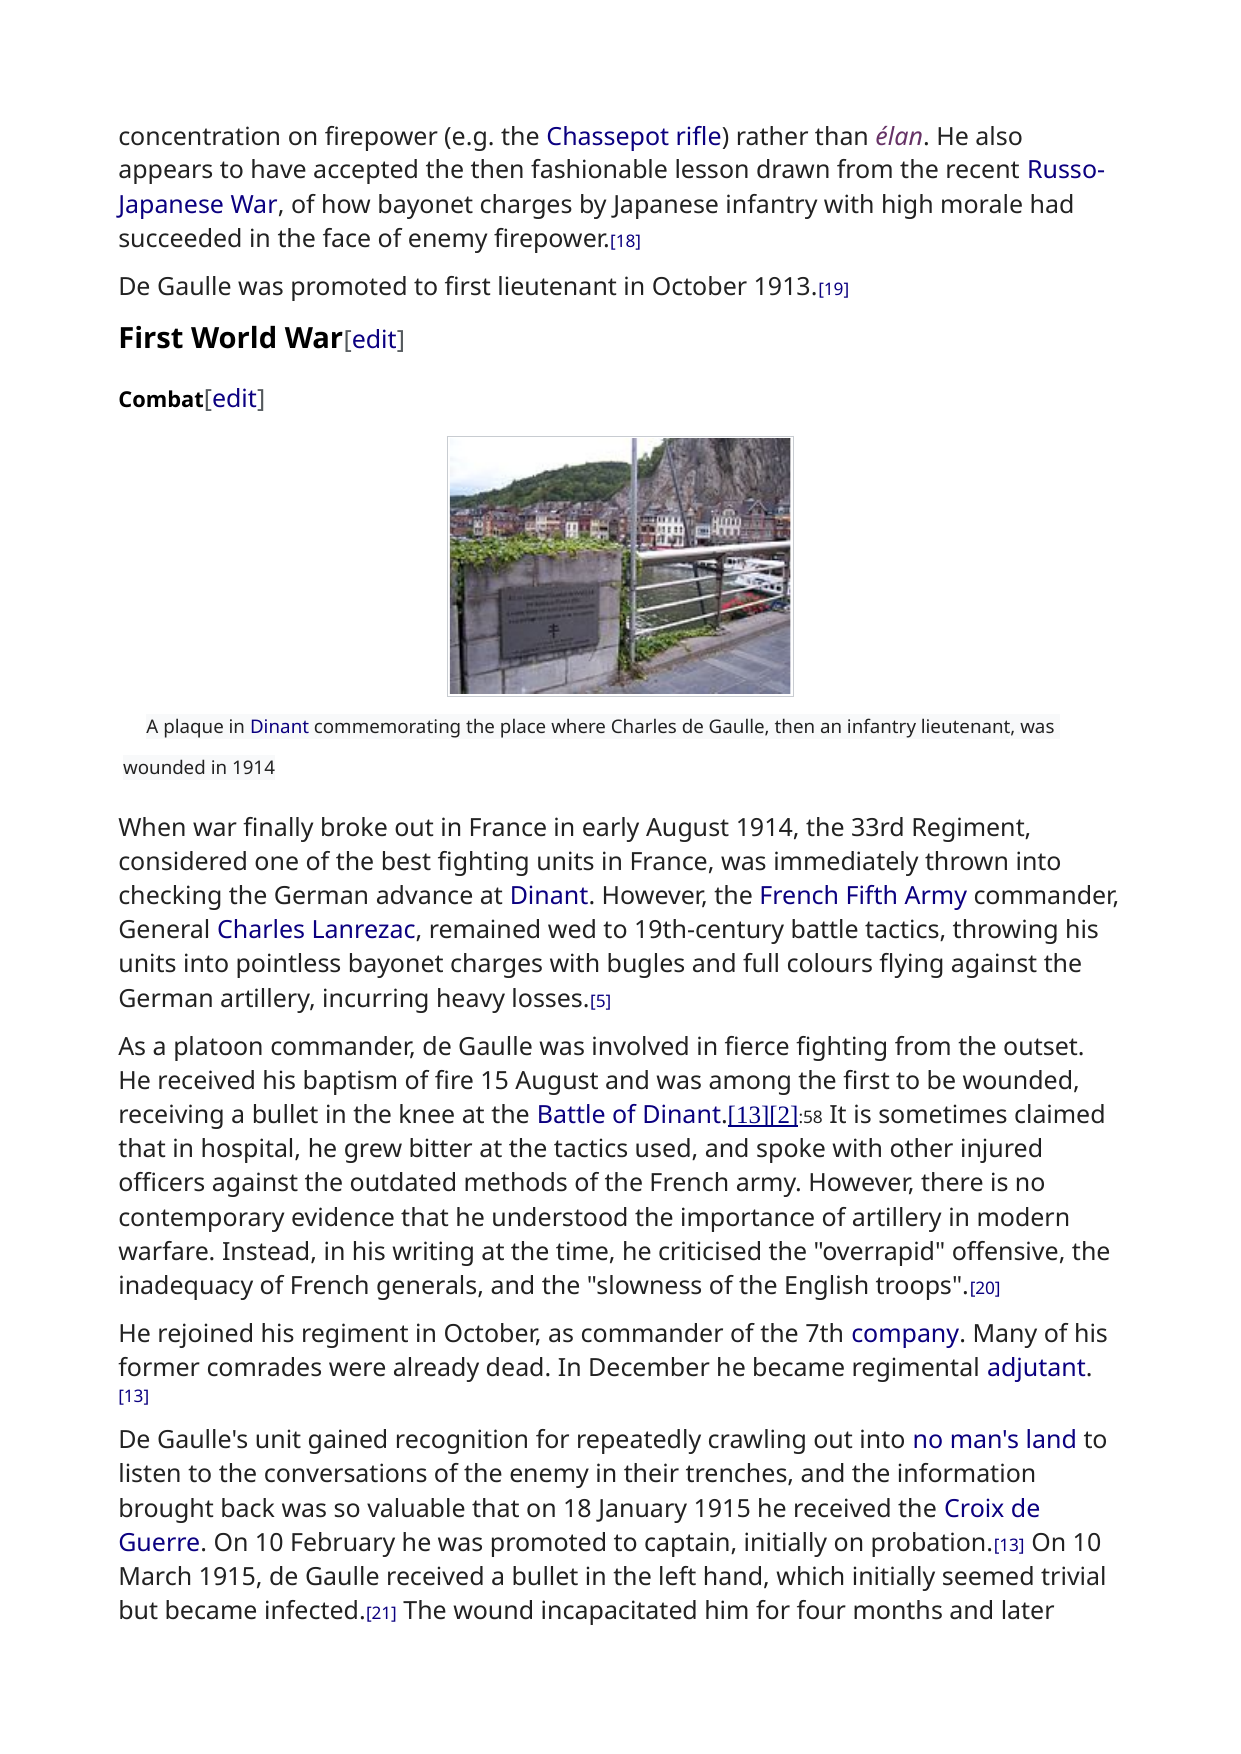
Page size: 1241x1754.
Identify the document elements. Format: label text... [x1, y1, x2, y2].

text He rejoined his regiment in October, as commander of the 7th company. Many of his former comrades were already dead. In December he became regimental adjutant.[13] [118, 1316, 1122, 1407]
picture [449, 438, 791, 694]
text A plaque in Dinant commemorating the place where Charles de Gaulle, then an infantry lieutenant, was wounded in 1914 [123, 714, 1122, 780]
text When war finally broke out in France in early August 1914, the 33rd Regiment, considered one of the best fighting units in France, was immediately thrown into checking the German advance at Dinant. However, the French Fifth Army commander, General Charles Lanrezac, remained wed to 19th-century battle tactics, throwing his units into pointless bayonet charges with bugles and full colours flying against the German artillery, incurring heavy losses.[5] [118, 810, 1122, 1014]
text As a platoon commander, de Gaulle was involved in fierce fighting from the outset. He received his baptism of fire 15 August and was among the first to be wounded, receiving a bullet in the knee at the Battle of Dinant.[13][2]:58 It is sometimes claimed that in hospital, he grew bitter at the tactics used, and spoke with other injured officers against the outdated methods of the French army. However, there is no contemporary evidence that he understood the importance of artillery in modern warfare. Instead, in his writing at the time, he criticised the "overrapid" offensive, the inadequacy of French generals, and the "slowness of the English troops".[20] [118, 1029, 1122, 1301]
subtitle First World War[edit] [118, 318, 1122, 357]
text concentration on firepower (e.g. the Chassepot rifle) rather than élan. He also appears to have accepted the then fashionable lesson drawn from the recent Russo-Japanese War, of how bayonet charges by Japanese infantry with high morale had succeeded in the face of enemy firepower.[18] [118, 118, 1122, 254]
text De Gaulle was promoted to first lieutenant in October 1913.[19] [118, 269, 1122, 303]
text De Gaulle's unit gained recognition for repeatedly crawling out into no man's land to listen to the conversations of the enemy in their trenches, and the information brought back was so valuable that on 18 January 1915 he received the Croix de Guerre. On 10 February he was promoted to captain, initially on probation.[13] On 10 March 1915, de Gaulle received a bullet in the left hand, which initially seemed trivial but became infected.[21] The wound incapacitated him for four months and later [118, 1422, 1122, 1626]
subtitle Combat[edit] [118, 381, 1122, 415]
